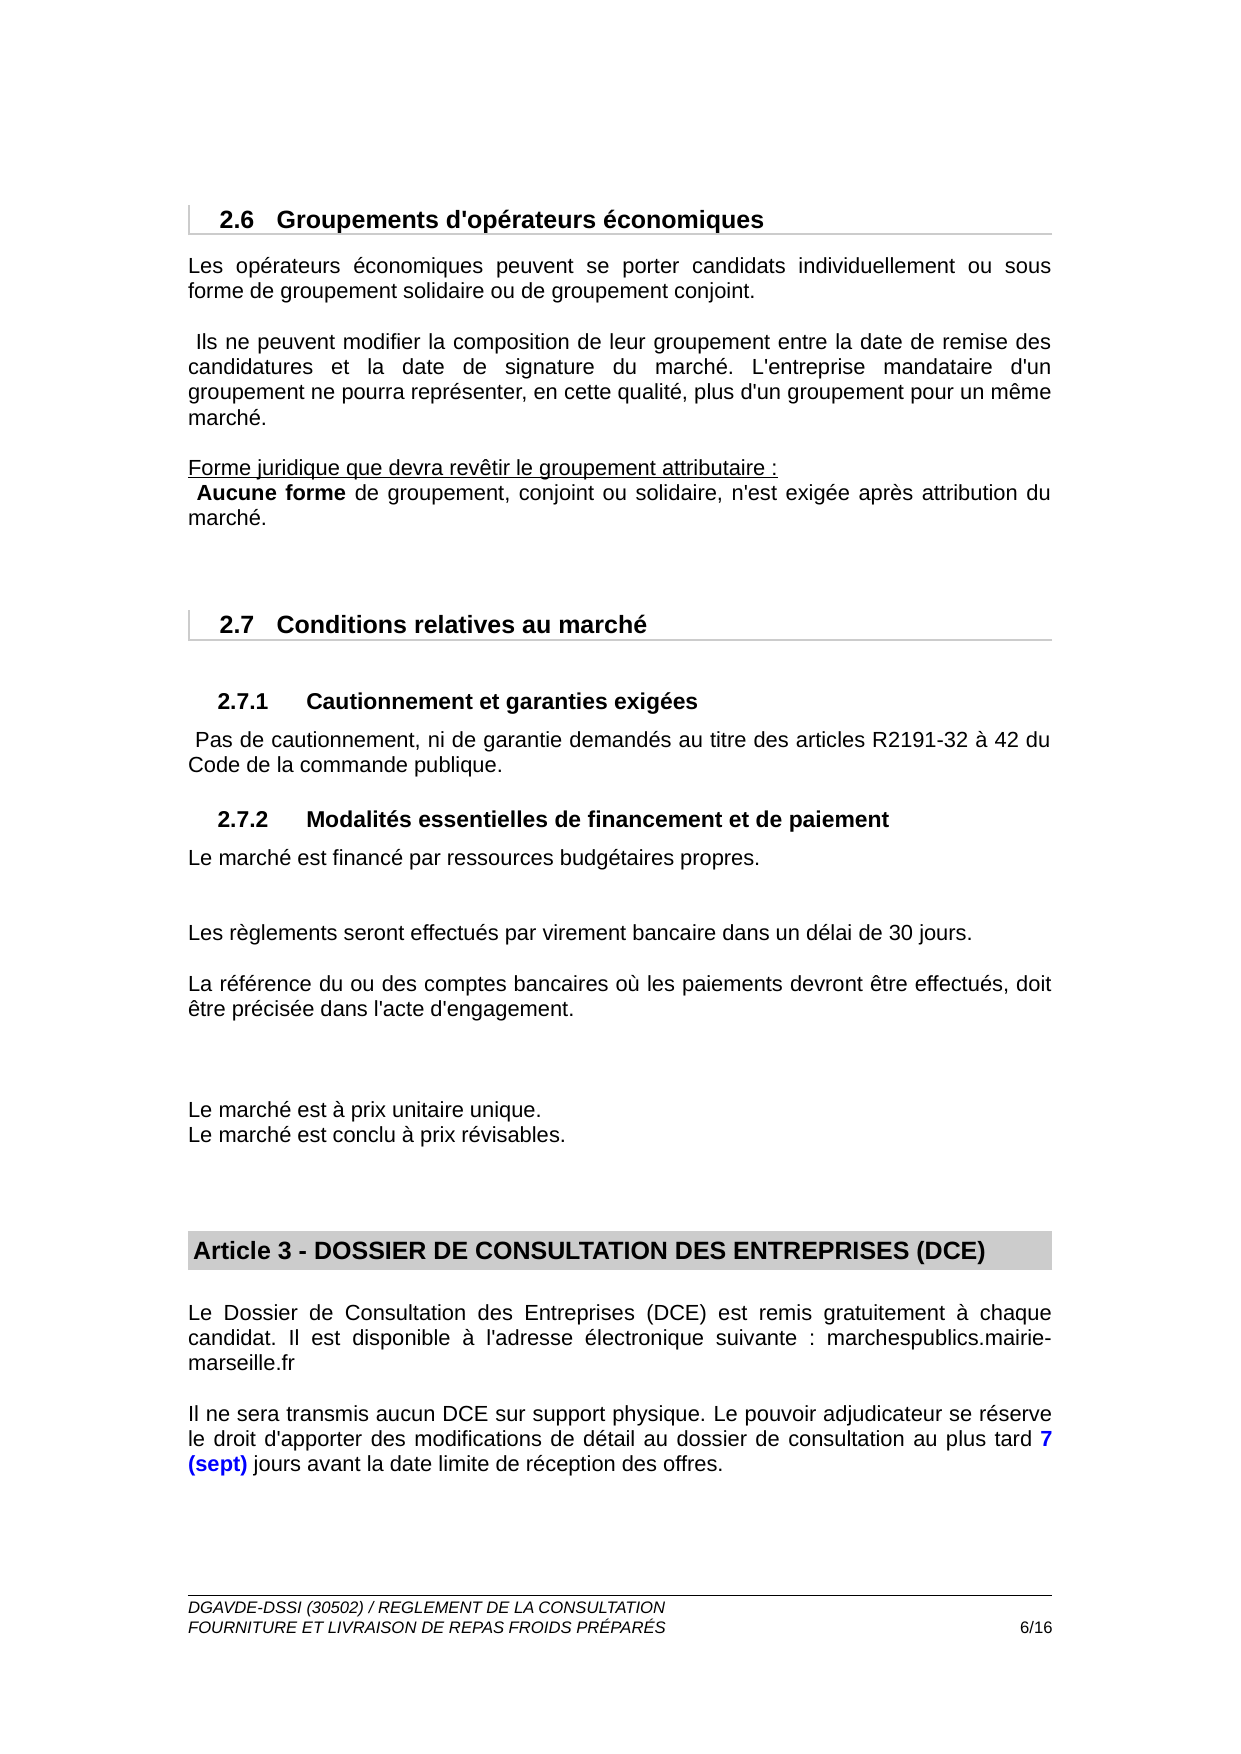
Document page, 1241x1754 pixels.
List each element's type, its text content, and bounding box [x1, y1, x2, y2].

text Les opérateurs économiques peuvent se porter candidats individuellement ou sous forme de groupement solidaire ou de groupement conjoint. [188, 253, 1052, 303]
text Ils ne peuvent modifier la composition de leur groupement entre la date de remise des candidatures et la date de signature du marché. L'entreprise mandataire d'un groupement ne pourra représenter, en cette qualité, plus d'un groupement pour un même marché. [188, 329, 1052, 429]
subtitle Cautionnement et garanties exigées [188, 688, 1052, 715]
text Le marché est financé par ressources budgétaires propres. [188, 844, 1052, 870]
text Forme juridique que devra revêtir le groupement attributaire : [188, 455, 1052, 480]
subtitle DOSSIER DE CONSULTATION DES ENTREPRISES (DCE) [190, 1233, 1050, 1268]
text Aucune forme de groupement, conjoint ou solidaire, n'est exigée après attribution du marché. [188, 480, 1052, 530]
text Le Dossier de Consultation des Entreprises (DCE) est remis gratuitement à chaque candidat. Il est disponible à l'adresse électronique suivante : marchespublics.mairie-marseille.fr [188, 1300, 1052, 1375]
text Le marché est conclu à prix révisables. [188, 1122, 1052, 1147]
text Le marché est à prix unitaire unique. [188, 1097, 1052, 1122]
text Il ne sera transmis aucun DCE sur support physique. Le pouvoir adjudicateur se réserve le droit d'apporter des modifications de détail au dossier de consultation au plus tard 7 (sept) jours avant la date limite de réception des offres. [188, 1401, 1052, 1476]
text La référence du ou des comptes bancaires où les paiements devront être effectués, doit être précisée dans l'acte d'engagement. [188, 971, 1052, 1021]
subtitle Groupements d'opérateurs économiques [188, 204, 1052, 233]
subtitle Modalités essentielles de financement et de paiement [188, 806, 1052, 833]
subtitle Conditions relatives au marché [190, 610, 1052, 639]
text Pas de cautionnement, ni de garantie demandés au titre des articles R2191-32 à 42 du Code de la commande publique. [188, 726, 1052, 777]
text Les règlements seront effectués par virement bancaire dans un délai de 30 jours. [188, 920, 1052, 945]
